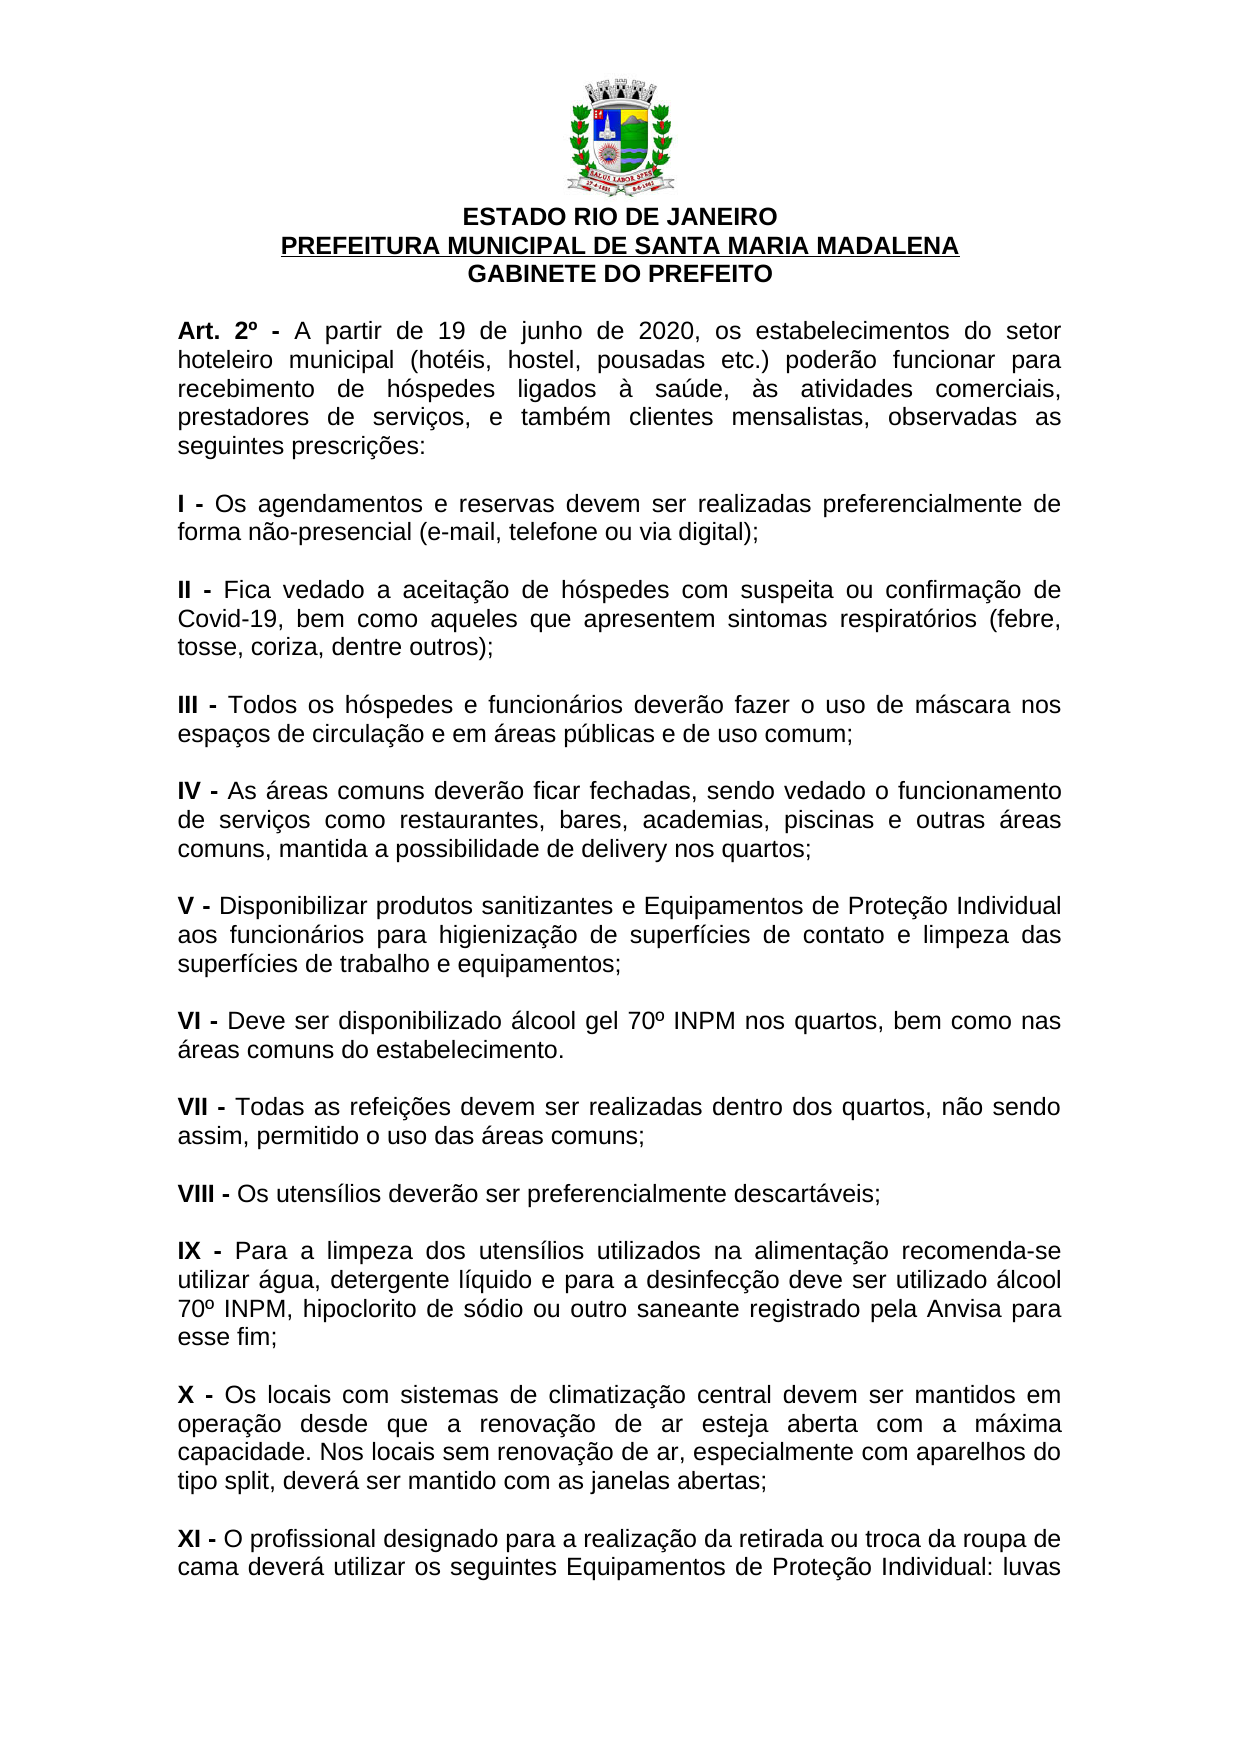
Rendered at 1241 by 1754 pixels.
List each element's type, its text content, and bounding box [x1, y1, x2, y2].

text VIII - Os utensílios deverão ser preferencialmente descartáveis; [177, 1179, 1063, 1207]
text XI - O profissional designado para a realização da retirada ou troca da roupa de cama deverá utilizar os seguintes Equipamentos de Proteção Individual: luvas [177, 1524, 1063, 1581]
text V - Disponibilizar produtos sanitizantes e Equipamentos de Proteção Individual aos funcionários para higienização de superfícies de contato e limpeza das superfícies de trabalho e equipamentos; [177, 891, 1063, 977]
picture [556, 73, 685, 202]
text III - Todos os hóspedes e funcionários deverão fazer o uso de máscara nos espaços de circulação e em áreas públicas e de uso comum; [177, 690, 1063, 747]
text II - Fica vedado a aceitação de hóspedes com suspeita ou confirmação de Covid-19, bem como aqueles que apresentem sintomas respiratórios (febre, tosse, coriza, dentre outros); [177, 575, 1063, 661]
text VI - Deve ser disponibilizado álcool gel 70º INPM nos quartos, bem como nas áreas comuns do estabelecimento. [177, 1006, 1063, 1064]
text IX - Para a limpeza dos utensílios utilizados na alimentação recomenda-se utilizar água, detergente líquido e para a desinfecção deve ser utilizado álcool 70º INPM, hipoclorito de sódio ou outro saneante registrado pela Anvisa para esse fim; [177, 1236, 1063, 1351]
text Art. 2º - A partir de 19 de junho de 2020, os estabelecimentos do setor hoteleiro municipal (hotéis, hostel, pousadas etc.) poderão funcionar para recebimento de hóspedes ligados à saúde, às atividades comerciais, prestadores de serviços, e também clientes mensalistas, observadas as seguintes prescrições: [177, 316, 1063, 460]
text X - Os locais com sistemas de climatização central devem ser mantidos em operação desde que a renovação de ar esteja aberta com a máxima capacidade. Nos locais sem renovação de ar, especialmente com aparelhos do tipo split, deverá ser mantido com as janelas abertas; [177, 1380, 1063, 1495]
text VII - Todas as refeições devem ser realizadas dentro dos quartos, não sendo assim, permitido o uso das áreas comuns; [177, 1092, 1063, 1150]
text I - Os agendamentos e reservas devem ser realizadas preferencialmente de forma não-presencial (e-mail, telefone ou via digital); [177, 489, 1063, 546]
text IV - As áreas comuns deverão ficar fechadas, sendo vedado o funcionamento de serviços como restaurantes, bares, academias, piscinas e outras áreas comuns, mantida a possibilidade de delivery nos quartos; [177, 776, 1063, 862]
